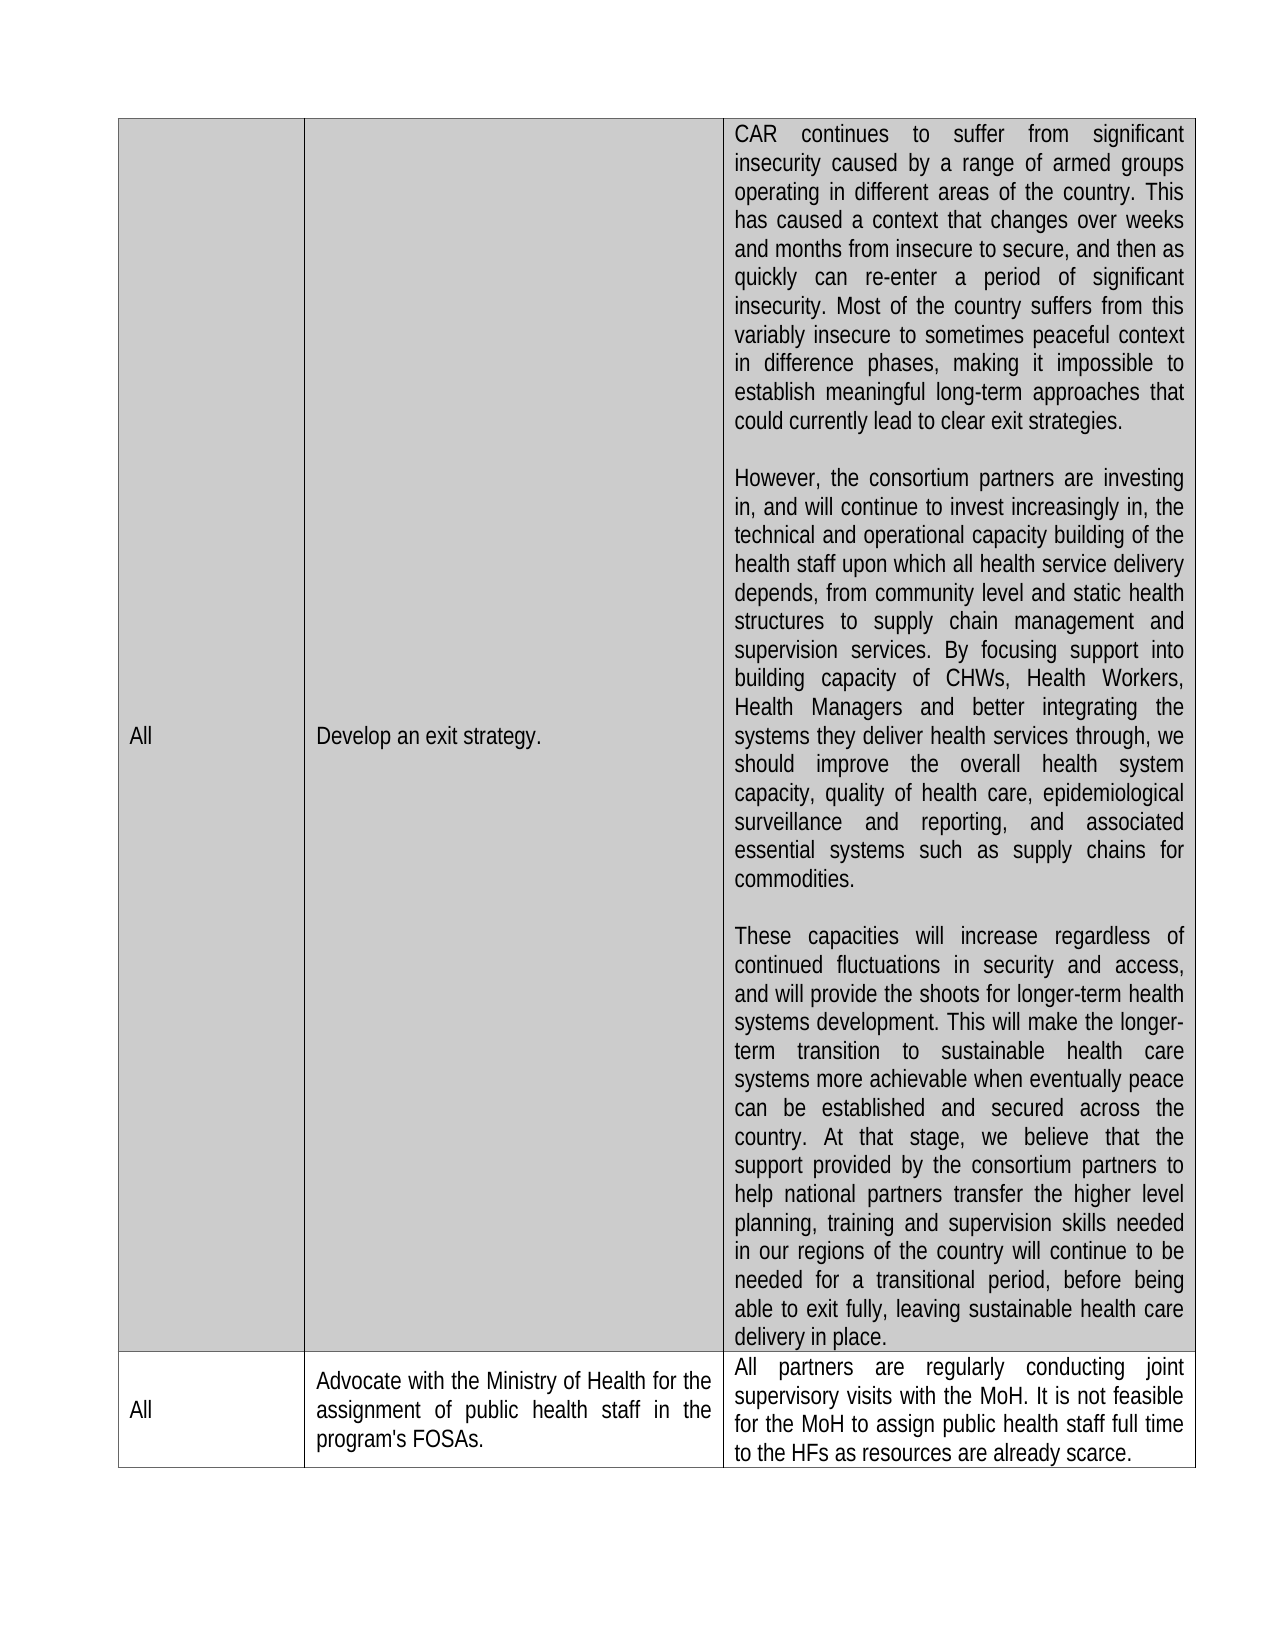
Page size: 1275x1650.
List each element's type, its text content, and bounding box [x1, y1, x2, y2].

table_cell Advocate with the Ministry of Health for the assignment of public health staff in the program's FOSAs. [305, 1352, 723, 1467]
table_cell Develop an exit strategy. [305, 119, 723, 1351]
table_cell All [119, 1352, 304, 1467]
table_cell All partners are regularly conducting joint supervisory visits with the MoH. It is not feasible for the MoH to assign public health staff full time to the HFs as resources are already scarce. [724, 1352, 1195, 1467]
table_cell All [119, 119, 304, 1351]
table_cell CAR continues to suffer from significant insecurity caused by a range of armed groups operating in different areas of the country. This has caused a context that changes over weeks and months from insecure to secure, and then as quickly can re-enter a period of significant insecurity. Most of the country suffers from this variably insecure to sometimes peaceful context in difference phases, making it impossible to establish meaningful long-term approaches that could currently lead to clear exit strategies. However, the consortium partners are investing in, and will continue to invest increasingly in, the technical and operational capacity building of the health staff upon which all health service delivery depends, from community level and static health structures to supply chain management and supervision services. By focusing support into building capacity of CHWs, Health Workers, Health Managers and better integrating the systems they deliver health services through, we should improve the overall health system capacity, quality of health care, epidemiological surveillance and reporting, and associated essential systems such as supply chains for commodities. These capacities will increase regardless of continued fluctuations in security and access, and will provide the shoots for longer-term health systems development. This will make the longer-term transition to sustainable health care systems more achievable when eventually peace can be established and secured across the country. At that stage, we believe that the support provided by the consortium partners to help national partners transfer the higher level planning, training and supervision skills needed in our regions of the country will continue to be needed for a transitional period, before being able to exit fully, leaving sustainable health care delivery in place. [724, 119, 1195, 1351]
